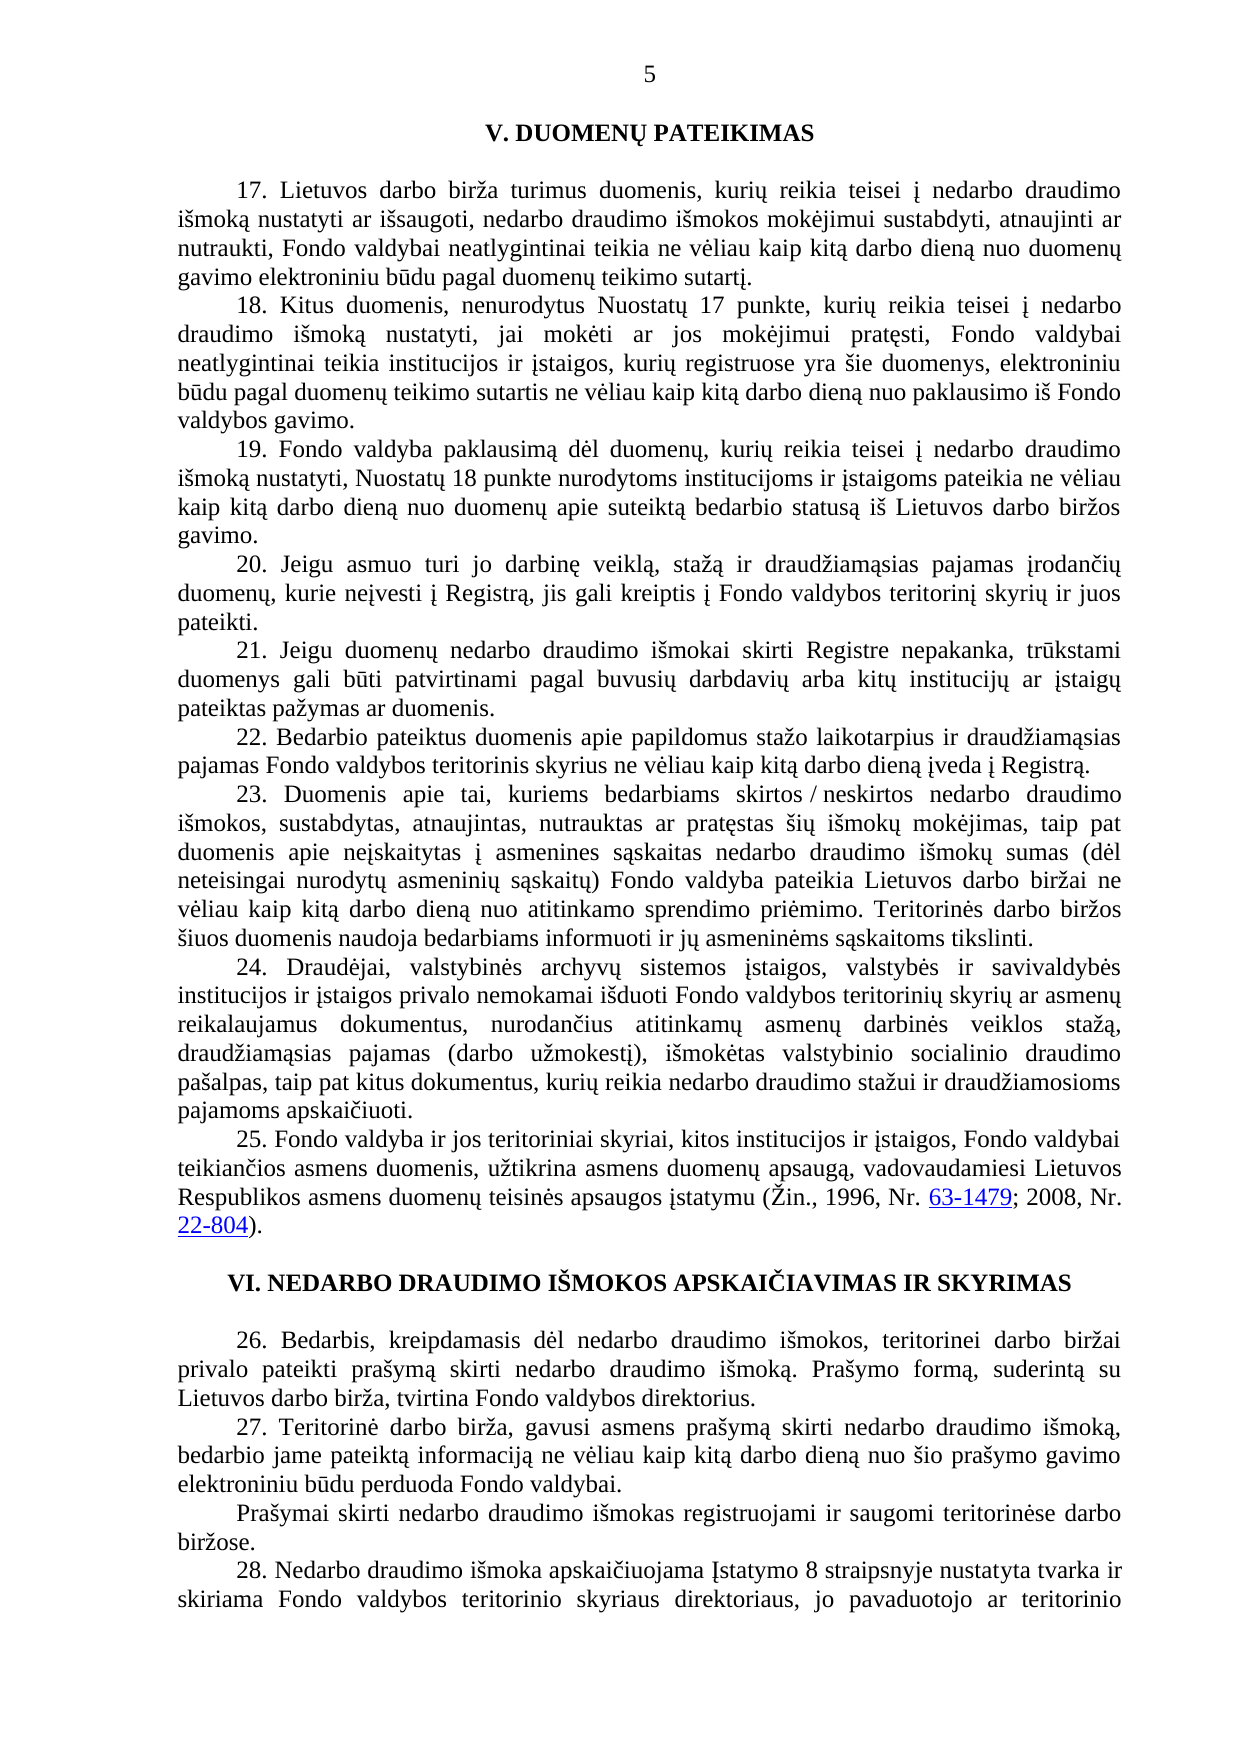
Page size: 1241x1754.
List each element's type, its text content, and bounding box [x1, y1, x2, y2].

text 24. Draudėjai, valstybinės archyvų sistemos įstaigos, valstybės ir savivaldybės institucijos ir įstaigos privalo nemokamai išduoti Fondo valdybos teritorinių skyrių ar asmenų reikalaujamus dokumentus, nurodančius atitinkamų asmenų darbinės veiklos stažą, draudžiamąsias pajamas (darbo užmokestį), išmokėtas valstybinio socialinio draudimo pašalpas, taip pat kitus dokumentus, kurių reikia nedarbo draudimo stažui ir draudžiamosioms pajamoms apskaičiuoti. [177, 952, 1122, 1124]
text 21. Jeigu duomenų nedarbo draudimo išmokai skirti Registre nepakanka, trūkstami duomenys gali būti patvirtinami pagal buvusių darbdavių arba kitų institucijų ar įstaigų pateiktas pažymas ar duomenis. [177, 636, 1122, 722]
text 28. Nedarbo draudimo išmoka apskaičiuojama Įstatymo 8 straipsnyje nustatyta tvarka ir skiriama Fondo valdybos teritorinio skyriaus direktoriaus, jo pavaduotojo ar teritorinio [177, 1556, 1122, 1613]
text 22. Bedarbio pateiktus duomenis apie papildomus stažo laikotarpius ir draudžiamąsias pajamas Fondo valdybos teritorinis skyrius ne vėliau kaip kitą darbo dieną įveda į Registrą. [177, 722, 1122, 779]
text 19. Fondo valdyba paklausimą dėl duomenų, kurių reikia teisei į nedarbo draudimo išmoką nustatyti, Nuostatų 18 punkte nurodytoms institucijoms ir įstaigoms pateikia ne vėliau kaip kitą darbo dieną nuo duomenų apie suteiktą bedarbio statusą iš Lietuvos darbo biržos gavimo. [177, 434, 1122, 549]
text 25. Fondo valdyba ir jos teritoriniai skyriai, kitos institucijos ir įstaigos, Fondo valdybai teikiančios asmens duomenis, užtikrina asmens duomenų apsaugą, vadovaudamiesi Lietuvos Respublikos asmens duomenų teisinės apsaugos įstatymu (Žin., 1996, Nr. 63-1479; 2008, Nr. 22-804). [177, 1124, 1122, 1239]
text VI. Nedarbo draudimo išmokos aPSKAIČIAVIMAS IR skyrimas [177, 1268, 1122, 1297]
text 17. Lietuvos darbo birža turimus duomenis, kurių reikia teisei į nedarbo draudimo išmoką nustatyti ar išsaugoti, nedarbo draudimo išmokos mokėjimui sustabdyti, atnaujinti ar nutraukti, Fondo valdybai neatlygintinai teikia ne vėliau kaip kitą darbo dieną nuo duomenų gavimo elektroniniu būdu pagal duomenų teikimo sutartį. [177, 176, 1122, 291]
text 23. Duomenis apie tai, kuriems bedarbiams skirtos / neskirtos nedarbo draudimo išmokos, sustabdytas, atnaujintas, nutrauktas ar pratęstas šių išmokų mokėjimas, taip pat duomenis apie neįskaitytas į asmenines sąskaitas nedarbo draudimo išmokų sumas (dėl neteisingai nurodytų asmeninių sąskaitų) Fondo valdyba pateikia Lietuvos darbo biržai ne vėliau kaip kitą darbo dieną nuo atitinkamo sprendimo priėmimo. Teritorinės darbo biržos šiuos duomenis naudoja bedarbiams informuoti ir jų asmeninėms sąskaitoms tikslinti. [177, 779, 1122, 952]
text 18. Kitus duomenis, nenurodytus Nuostatų 17 punkte, kurių reikia teisei į nedarbo draudimo išmoką nustatyti, jai mokėti ar jos mokėjimui pratęsti, Fondo valdybai neatlygintinai teikia institucijos ir įstaigos, kurių registruose yra šie duomenys, elektroniniu būdu pagal duomenų teikimo sutartis ne vėliau kaip kitą darbo dieną nuo paklausimo iš Fondo valdybos gavimo. [177, 291, 1122, 434]
text 27. Teritorinė darbo birža, gavusi asmens prašymą skirti nedarbo draudimo išmoką, bedarbio jame pateiktą informaciją ne vėliau kaip kitą darbo dieną nuo šio prašymo gavimo elektroniniu būdu perduoda Fondo valdybai. [177, 1412, 1122, 1498]
text V. DUOMENŲ PATEIKIMAS [177, 118, 1122, 147]
text Prašymai skirti nedarbo draudimo išmokas registruojami ir saugomi teritorinėse darbo biržose. [177, 1498, 1122, 1556]
text 26. Bedarbis, kreipdamasis dėl nedarbo draudimo išmokos, teritorinei darbo biržai privalo pateikti prašymą skirti nedarbo draudimo išmoką. Prašymo formą, suderintą su Lietuvos darbo birža, tvirtina Fondo valdybos direktorius. [177, 1326, 1122, 1412]
text 20. Jeigu asmuo turi jo darbinę veiklą, stažą ir draudžiamąsias pajamas įrodančių duomenų, kurie neįvesti į Registrą, jis gali kreiptis į Fondo valdybos teritorinį skyrių ir juos pateikti. [177, 549, 1122, 636]
